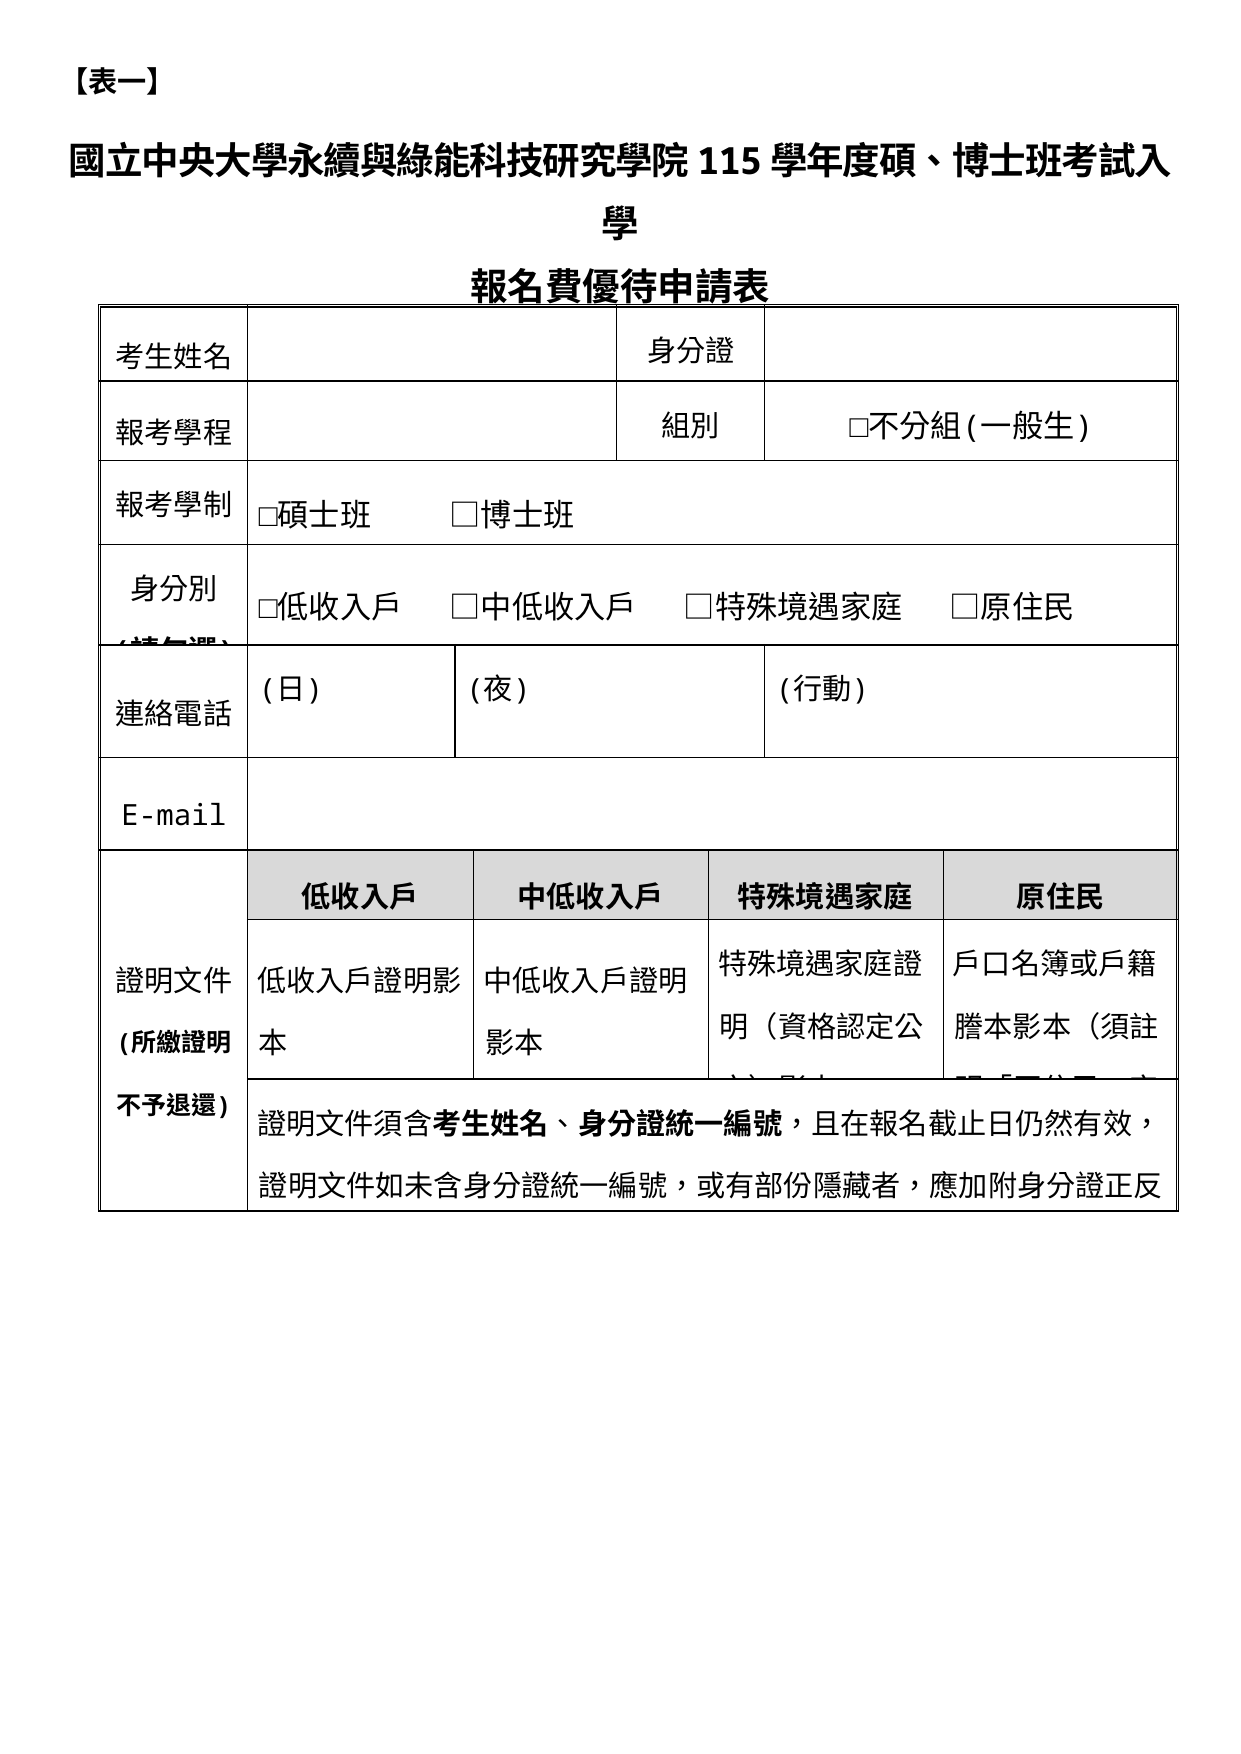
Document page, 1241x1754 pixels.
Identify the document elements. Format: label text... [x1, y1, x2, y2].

table_cell (夜) [456, 646, 764, 756]
table_cell [248, 382, 616, 459]
text 國立中央大學永續與綠能科技研究學院115學年度碩、博士班考試入學 [59, 117, 1181, 242]
table_header [765, 308, 1176, 380]
table_cell (日) [248, 646, 454, 756]
table_cell 戶口名簿或戶籍謄本影本（須註明「原住民」字樣） [944, 920, 1176, 1078]
table_cell □不分組(一般生) □不分組(在職生) [765, 382, 1176, 459]
table_cell 證明文件須含考生姓名、身分證統一編號，且在報名截止日仍然有效，證明文件如未含身分證統一編號，或有部份隱藏者，應加附身分證正反面或可資證明之文件影本。 [248, 1080, 1176, 1210]
table_cell 低收入戶證明影本 [248, 920, 473, 1078]
table_header 考生姓名 [101, 308, 247, 380]
table_header [248, 308, 616, 380]
table_cell 特殊境遇家庭 [709, 851, 943, 919]
table_cell 中低收入戶證明影本 [474, 920, 708, 1078]
table_cell 特殊境遇家庭證明（資格認定公文）影本 [709, 920, 943, 1078]
table_cell 原住民 [944, 851, 1176, 919]
table_cell 報考學制 (請勾選) [101, 461, 247, 543]
table_cell □低收入戶 □中低收入戶 □特殊境遇家庭 □原住民 [248, 545, 1176, 644]
table_cell 低收入戶 [248, 851, 473, 919]
table_cell 證明文件 (所繳證明不予退還) [101, 851, 247, 1210]
table_cell 身分別 (請勾選) [101, 545, 247, 644]
table_cell 報考學程 [101, 382, 247, 459]
table_cell 連絡電話 [101, 646, 247, 756]
table_cell [248, 758, 1176, 849]
table_cell □碩士班 □博士班 [248, 461, 1176, 543]
table_cell 組別 (請勾選) [617, 382, 764, 459]
text 報名費優待申請表 [59, 242, 1181, 304]
table_cell 中低收入戶 [474, 851, 708, 919]
table_cell E-mail [101, 758, 247, 849]
table_cell (行動) [765, 646, 1176, 756]
table_header 身分證 統一編號 [617, 308, 764, 380]
